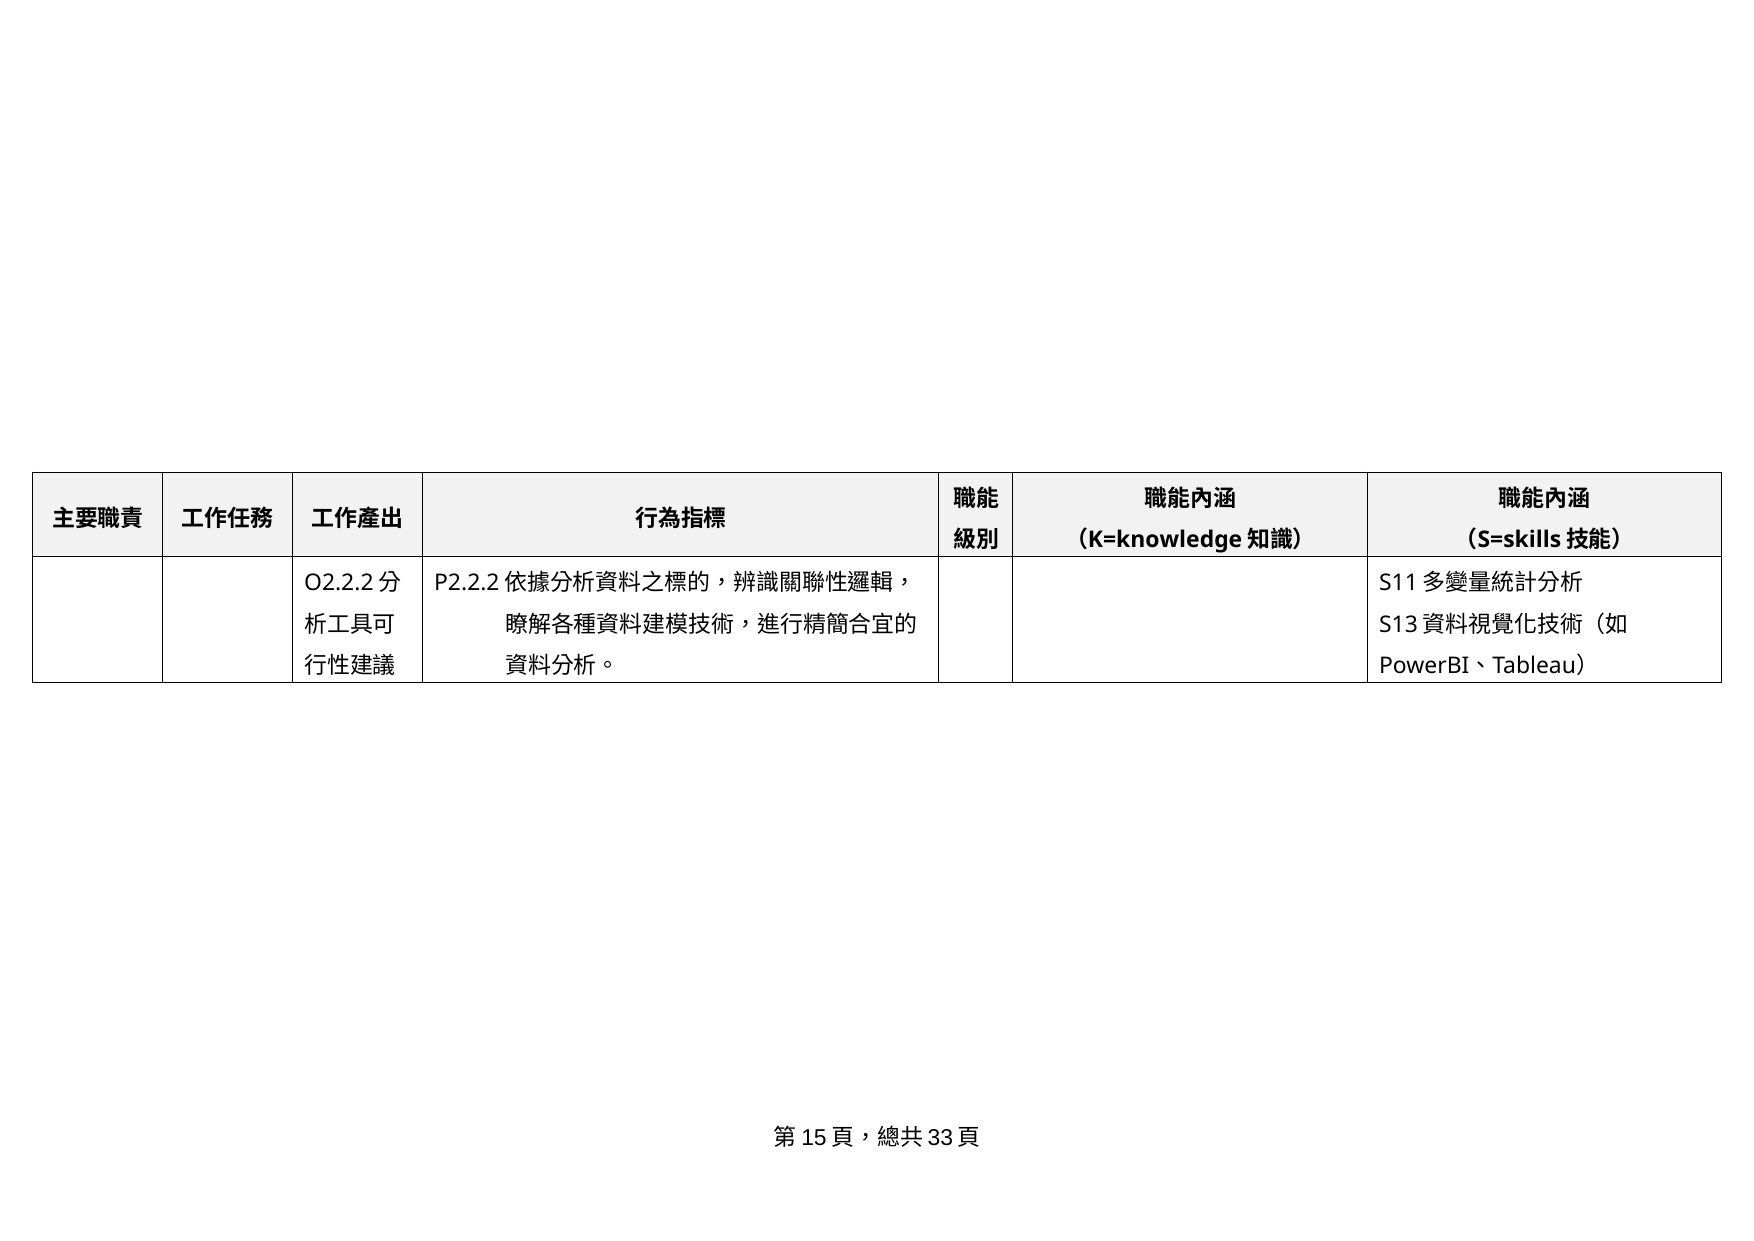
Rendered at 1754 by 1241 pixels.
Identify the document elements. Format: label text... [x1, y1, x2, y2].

table_header 主要職責 [33, 473, 162, 556]
table_cell S11多變量統計分析 S13資料視覺化技術（如PowerBI、Tableau） [1368, 557, 1721, 682]
table_cell [33, 557, 162, 682]
table_cell O2.2.2分析工具可行性建議 [293, 557, 422, 682]
table_cell [1013, 557, 1367, 682]
table_header 職能內涵 （S=skills技能） [1368, 473, 1721, 556]
table_cell P2.2.2依據分析資料之標的，辨識關聯性邏輯，瞭解各種資料建模技術，進行精簡合宜的資料分析。 [423, 557, 938, 682]
table_header 行為指標 [423, 473, 938, 556]
table_header 工作任務 [163, 473, 292, 556]
table_cell [163, 557, 292, 682]
table_cell [939, 557, 1012, 682]
table_header 職能級別 [939, 473, 1012, 556]
table_header 工作產出 [293, 473, 422, 556]
table_header 職能內涵 （K=knowledge知識） [1013, 473, 1367, 556]
